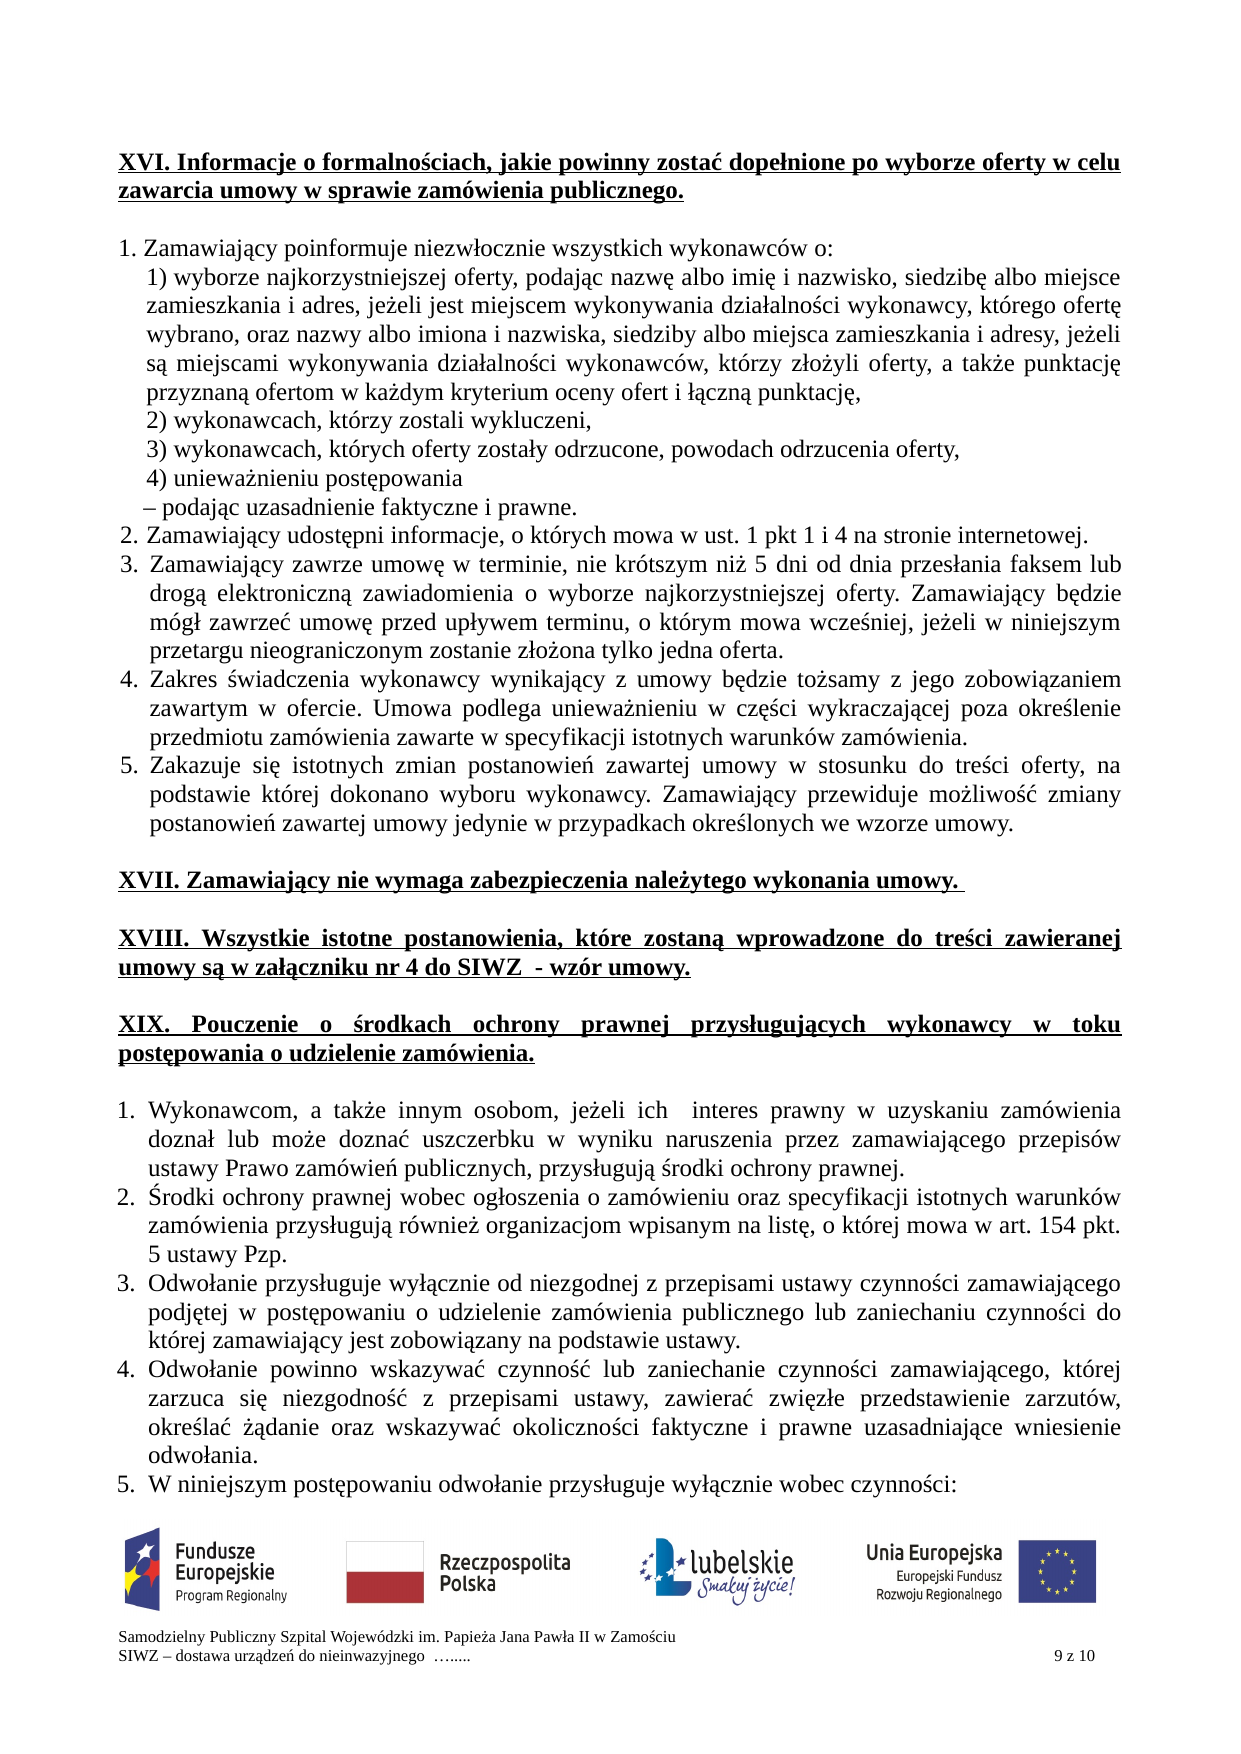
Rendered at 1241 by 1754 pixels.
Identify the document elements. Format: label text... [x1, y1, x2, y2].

text postępowania o udzielenie zamówienia. [118, 1036, 1122, 1067]
list unieważnieniu postępowania [146, 463, 1122, 492]
list Wykonawcom, a także innym osobom, jeżeli ich interes prawny w uzyskaniu zamówienia doznał lub może doznać uszczerbku w wyniku naruszenia przez zamawiającego przepisów ustawy Prawo zamówień publicznych, przysługują środki ochrony prawnej. [117, 1095, 1122, 1182]
text XVIII. Wszystkie istotne postanowienia, które zostaną wprowadzone do treści zawieranej [118, 923, 1122, 948]
list Zakazuje się istotnych zmian postanowień zawartej umowy w stosunku do treści oferty, na podstawie której dokonano wyboru wykonawcy. Zamawiający przewiduje możliwość zmiany postanowień zawartej umowy jedynie w przypadkach określonych we wzorze umowy. [120, 751, 1122, 837]
list Odwołanie powinno wskazywać czynność lub zaniechanie czynności zamawiającego, której zarzuca się niezgodność z przepisami ustawy, zawierać zwięzłe przedstawienie zarzutów, określać żądanie oraz wskazywać okoliczności faktyczne i prawne uzasadniające wniesienie odwołania. [117, 1354, 1122, 1469]
list wykonawcach, którzy zostali wykluczeni, [146, 406, 1122, 434]
list Zamawiający udostępni informacje, o których mowa w ust. 1 pkt 1 i 4 na stronie internetowej. [120, 521, 1122, 549]
text XVI. Informacje o formalnościach, jakie powinny zostać dopełnione po wyborze oferty w celu zawarcia umowy w sprawie zamówienia publicznego. [118, 147, 1122, 204]
list Zamawiający zawrze umowę w terminie, nie krótszym niż 5 dni od dnia przesłania faksem lub drogą elektroniczną zawiadomienia o wyborze najkorzystniejszej oferty. Zamawiający będzie mógł zawrzeć umowę przed upływem terminu, o którym mowa wcześniej, jeżeli w niniejszym przetargu nieograniczonym zostanie złożona tylko jedna oferta. [120, 549, 1122, 664]
list Odwołanie przysługuje wyłącznie od niezgodnej z przepisami ustawy czynności zamawiającego podjętej w postępowaniu o udzielenie zamówienia publicznego lub zaniechaniu czynności do której zamawiający jest zobowiązany na podstawie ustawy. [117, 1268, 1122, 1354]
text 1. Zamawiający poinformuje niezwłocznie wszystkich wykonawców o: [118, 233, 1122, 262]
text XIX. Pouczenie o środkach ochrony prawnej przysługujących wykonawcy w toku [118, 1009, 1122, 1034]
text XVII. Zamawiający nie wymaga zabezpieczenia należytego wykonania umowy. [118, 866, 1122, 894]
list wykonawcach, których oferty zostały odrzucone, powodach odrzucenia oferty, [146, 434, 1122, 463]
text – podając uzasadnienie faktyczne i prawne. [118, 492, 1122, 521]
list W niniejszym postępowaniu odwołanie przysługuje wyłącznie wobec czynności: [117, 1469, 1122, 1498]
list Środki ochrony prawnej wobec ogłoszenia o zamówieniu oraz specyfikacji istotnych warunków zamówienia przysługują również organizacjom wpisanym na listę, o której mowa w art. 154 pkt. 5 ustawy Pzp. [117, 1182, 1122, 1268]
list Zakres świadczenia wykonawcy wynikający z umowy będzie tożsamy z jego zobowiązaniem zawartym w ofercie. Umowa podlega unieważnieniu w części wykraczającej poza określenie przedmiotu zamówienia zawarte w specyfikacji istotnych warunków zamówienia. [120, 664, 1122, 751]
text umowy są w załączniku nr 4 do SIWZ - wzór umowy. [118, 949, 1122, 981]
list wyborze najkorzystniejszej oferty, podając nazwę albo imię i nazwisko, siedzibę albo miejsce zamieszkania i adres, jeżeli jest miejscem wykonywania działalności wykonawcy, którego ofertę wybrano, oraz nazwy albo imiona i nazwiska, siedziby albo miejsca zamieszkania i adresy, jeżeli są miejscami wykonywania działalności wykonawców, którzy złożyli oferty, a także punktację przyznaną ofertom w każdym kryterium oceny ofert i łączną punktację, [146, 262, 1122, 406]
